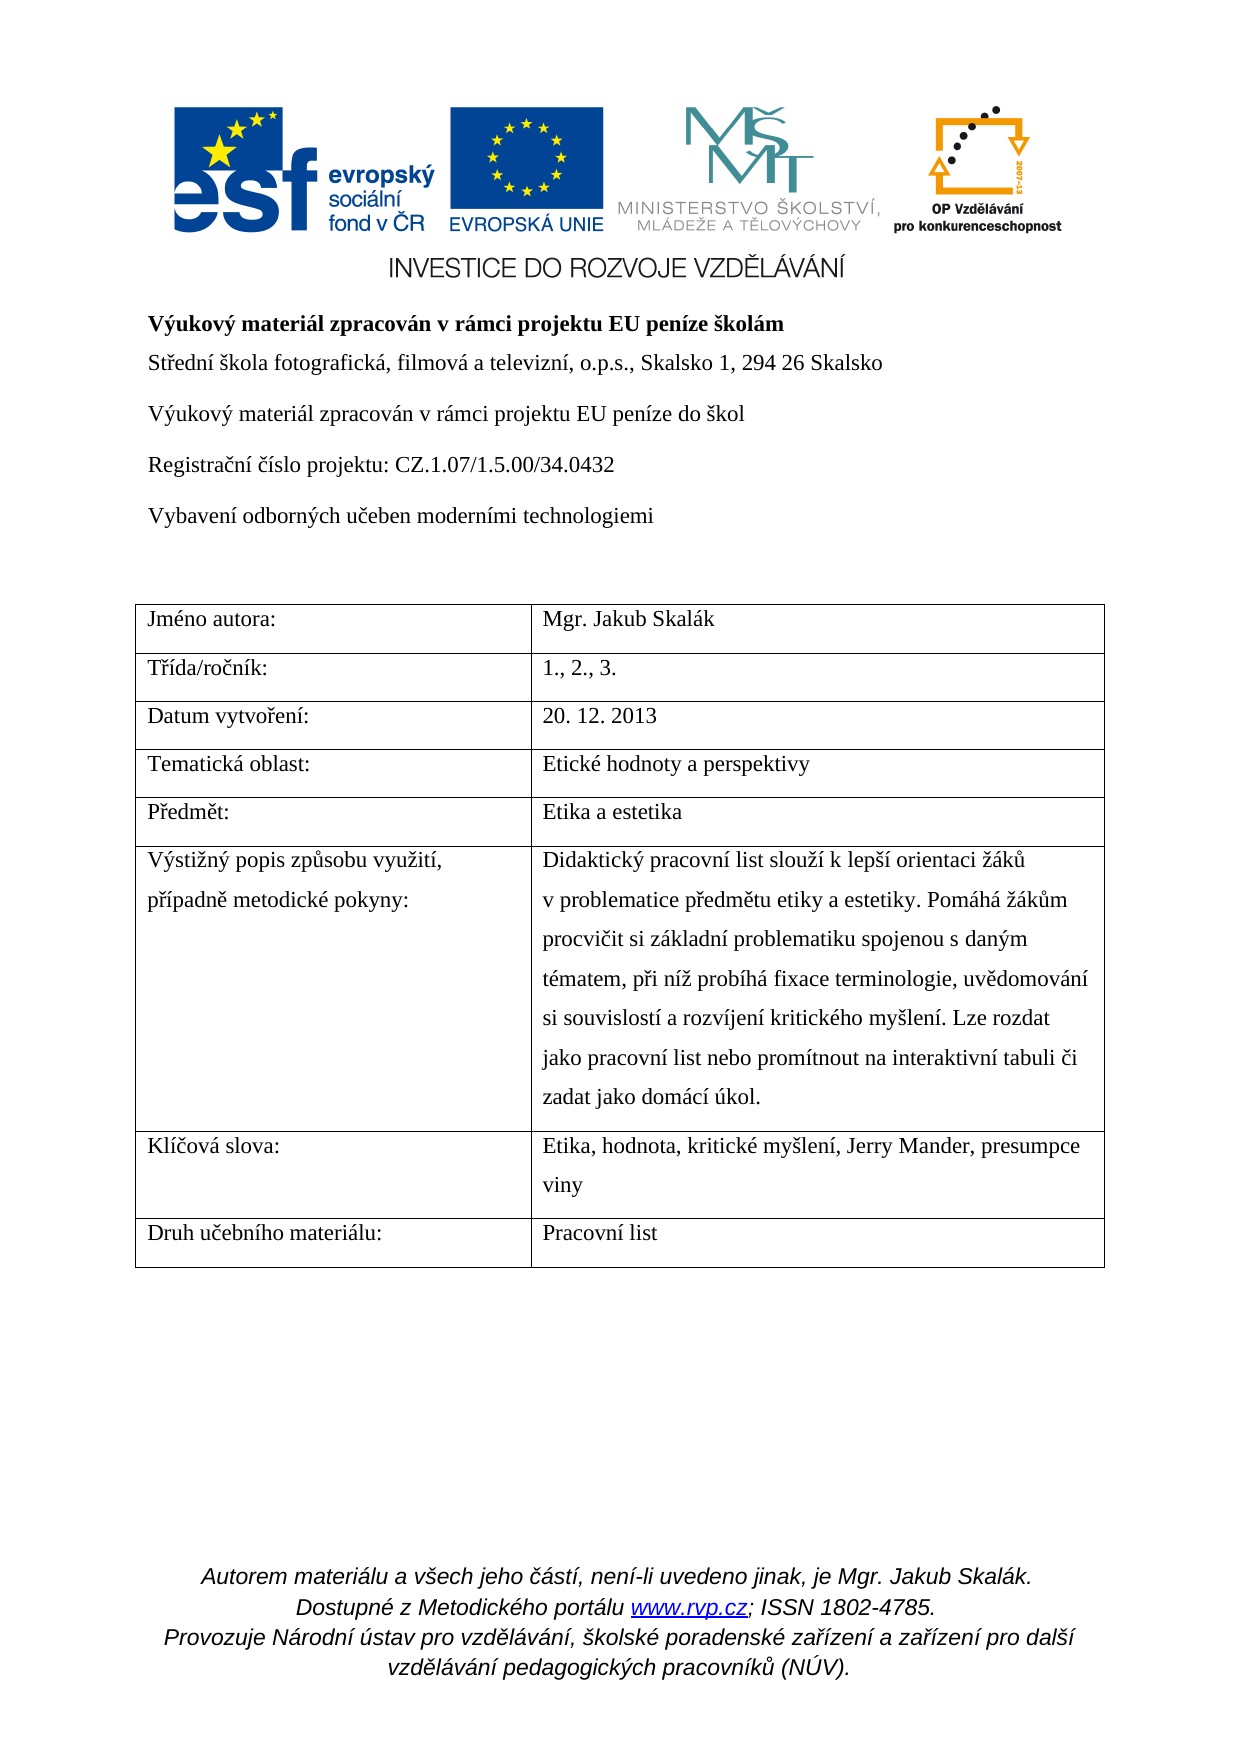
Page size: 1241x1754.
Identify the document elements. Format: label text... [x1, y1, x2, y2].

table_cell Didaktický pracovní list slouží k lepší orientaci žáků v problematice předmětu etiky a estetiky. Pomáhá žákům procvičit si základní problematiku spojenou s daným tématem, při níž probíhá fixace terminologie, uvědomování si souvislostí a rozvíjení kritického myšlení. Lze rozdat jako pracovní list nebo promítnout na interaktivní tabuli či zadat jako domácí úkol. [532, 847, 1104, 1131]
text Výukový materiál zpracován v rámci projektu EU peníze do škol [148, 400, 1093, 427]
picture [127, 68, 1122, 309]
table_cell Výstižný popis způsobu využití, případně metodické pokyny: [136, 847, 531, 1131]
table_cell Klíčová slova: [136, 1132, 531, 1218]
table_cell 1., 2., 3. [532, 654, 1104, 701]
table_cell 20. 12. 2013 [532, 702, 1104, 749]
table_cell Třída/ročník: [136, 654, 531, 701]
table_cell Předmět: [136, 798, 531, 846]
table_header Mgr. Jakub Skalák [532, 605, 1104, 653]
table_header Jméno autora: [136, 605, 531, 653]
table_cell Etické hodnoty a perspektivy [532, 750, 1104, 797]
table_cell Tematická oblast: [136, 750, 531, 797]
table_cell Etika a estetika [532, 798, 1104, 846]
table_cell Pracovní list [532, 1219, 1104, 1267]
text Výukový materiál zpracován v rámci projektu EU peníze školám [126, 58, 1123, 337]
table_cell Etika, hodnota, kritické myšlení, Jerry Mander, presumpce viny [532, 1132, 1104, 1218]
table_cell Druh učebního materiálu: [136, 1219, 531, 1267]
text Střední škola fotografická, filmová a televizní, o.p.s., Skalsko 1, 294 26 Skalsko [148, 349, 1093, 376]
text Vybavení odborných učeben moderními technologiemi [148, 502, 1093, 529]
text Registrační číslo projektu: CZ.1.07/1.5.00/34.0432 [148, 451, 1093, 478]
table_cell Datum vytvoření: [136, 702, 531, 749]
